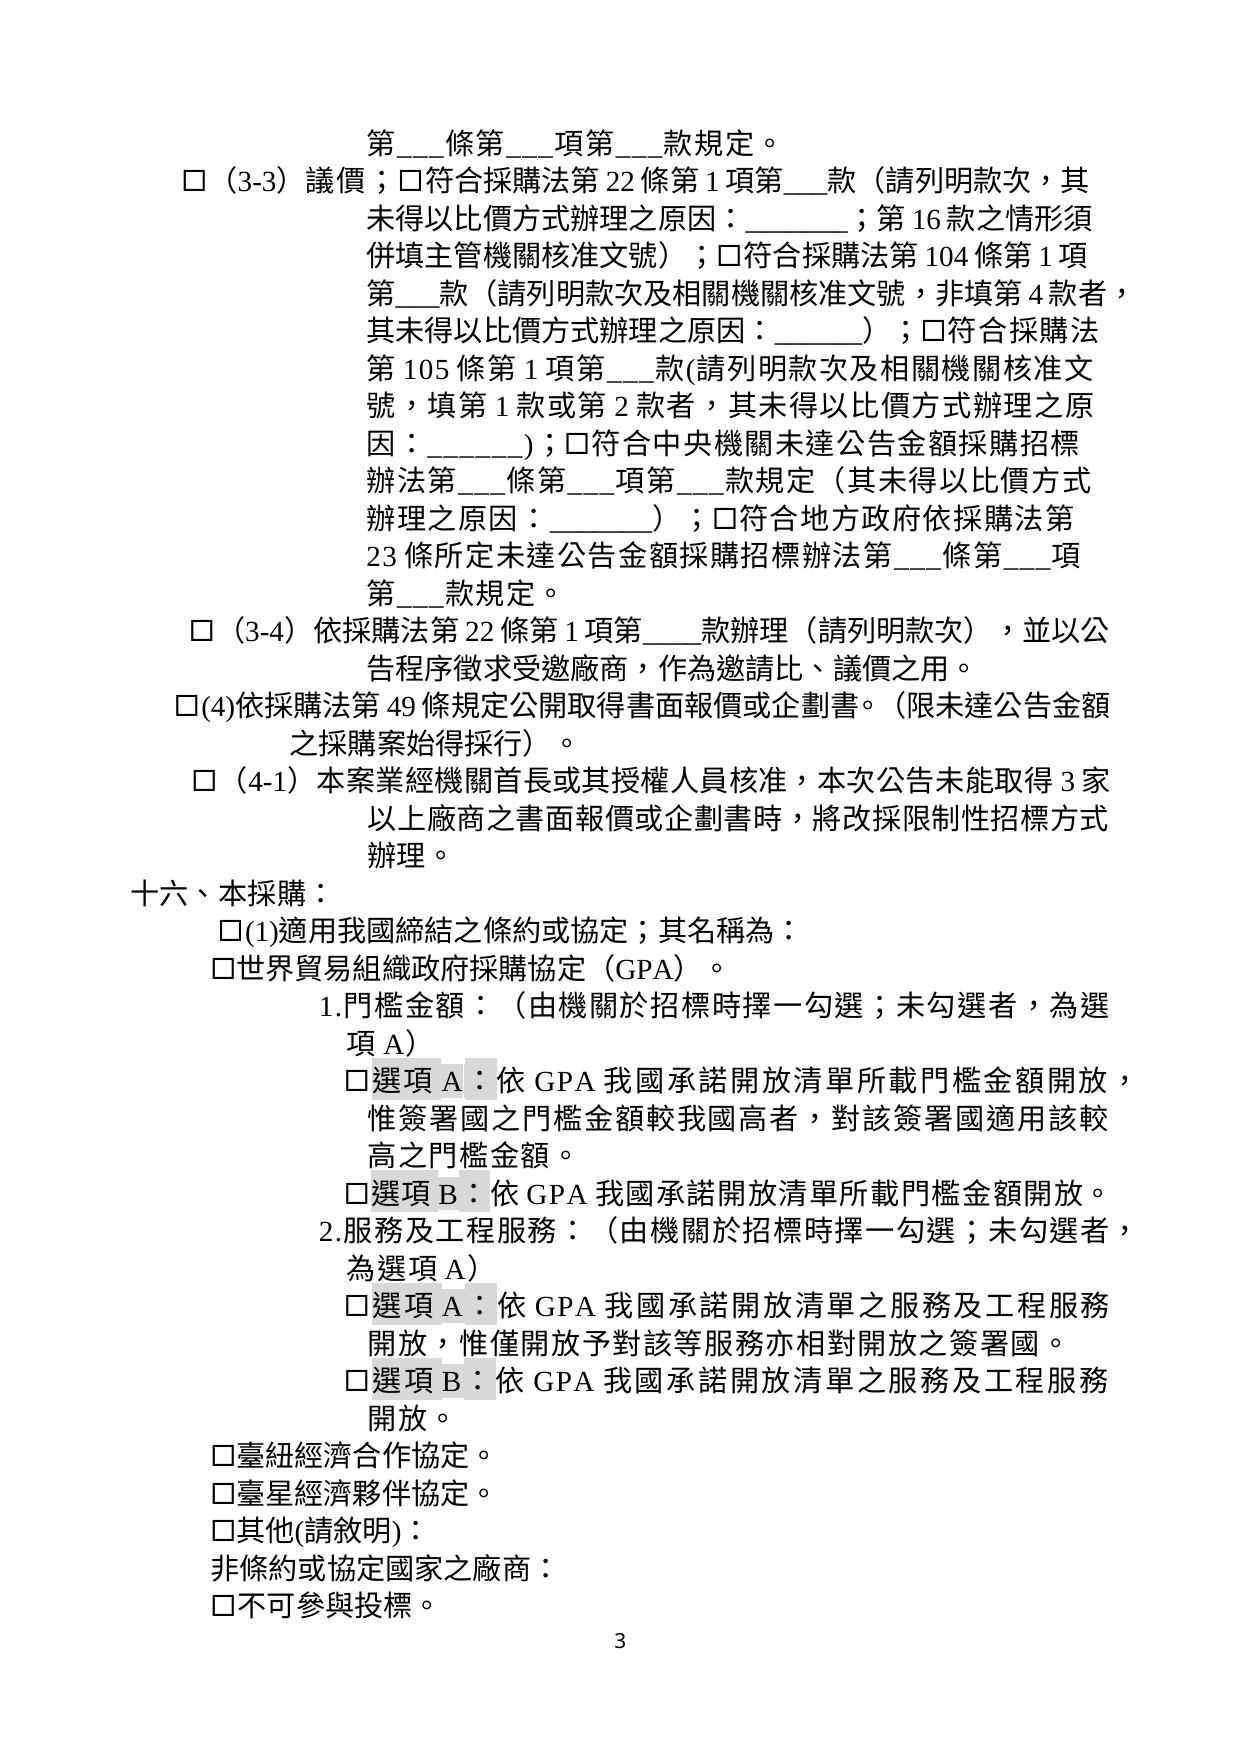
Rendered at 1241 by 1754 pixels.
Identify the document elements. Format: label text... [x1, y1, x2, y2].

text （3-4）依採購法第22條第1項第____款辦理（請列明款次），並以公告程序徵求受邀廠商，作為邀請比、議價之用。 [130, 612, 1110, 687]
text 臺紐經濟合作協定。 [130, 1437, 1110, 1474]
text 選項B：依GPA我國承諾開放清單之服務及工程服務開放。 [344, 1362, 1110, 1437]
text 1.門檻金額：（由機關於招標時擇一勾選；未勾選者，為選項A） [319, 987, 1110, 1062]
text 其他(請敘明)： [130, 1512, 1110, 1549]
text (1)適用我國締結之條約或協定；其名稱為： [217, 912, 1110, 949]
text 選項A：依GPA我國承諾開放清單所載門檻金額開放，惟簽署國之門檻金額較我國高者，對該簽署國適用該較高之門檻金額。 [344, 1062, 1110, 1174]
list 本採購： [130, 874, 1110, 912]
text （4-1）本案業經機關首長或其授權人員核准，本次公告未能取得3家以上廠商之書面報價或企劃書時，將改採限制性招標方式辦理。 [130, 762, 1110, 874]
text (4)依採購法第49條規定公開取得書面報價或企劃書。（限未達公告金額之採購案始得採行）。 [130, 687, 1110, 762]
text 2.服務及工程服務：（由機關於招標時擇一勾選；未勾選者，為選項A） [319, 1212, 1110, 1287]
text 選項B：依GPA我國承諾開放清單所載門檻金額開放。 [344, 1174, 1110, 1212]
text 臺星經濟夥伴協定。 [130, 1474, 1110, 1512]
text 選項A：依GPA我國承諾開放清單之服務及工程服務開放，惟僅開放予對該等服務亦相對開放之簽署國。 [344, 1287, 1110, 1362]
text 世界貿易組織政府採購協定（GPA）。 [130, 949, 1110, 987]
text 非條約或協定國家之廠商： [130, 1549, 1110, 1587]
text （3-2）比價；經前次公告招標結果，無廠商投標或無合格標，且符合採購法施行細則第22條第1項規定無廠商異議或申訴在處理中者，依採購法第22條第1項第1款規定，不另公告招標，並依採購法施行細則第23條之1第1項規定，邀請過去表現優良之2家以上廠商以比價方式辦理；符合採購法第22條第1項第___款（請列明款次，第16款之情形須併填主管機關核准文號）；符合採購法第104條第1項但書第___款（請列明款次及相關機關核准文號）；符合採購法第105條第1項第___款(請列明款次及相關機關核准文號)；符合中央機關未達公告金額採購招標辦法第___條第___項第___款規定；符合地方政府依採購法第23條所定未達公告金額採購招標辦法第___條第___項第___款規定。 [130, 124, 1110, 162]
text 不可參與投標。 [130, 1587, 1110, 1624]
text （3-3）議價；符合採購法第22條第1項第___款（請列明款次，其未得以比價方式辦理之原因：_______；第16款之情形須併填主管機關核准文號）；符合採購法第104條第1項第___款（請列明款次及相關機關核准文號，非填第4款者，其未得以比價方式辦理之原因：______）；符合採購法第105條第1項第___款(請列明款次及相關機關核准文號，填第1款或第2款者，其未得以比價方式辦理之原因：______)；符合中央機關未達公告金額採購招標辦法第___條第___項第___款規定（其未得以比價方式辦理之原因：_______）；符合地方政府依採購法第23條所定未達公告金額採購招標辦法第___條第___項第___款規定。 [130, 162, 1110, 612]
